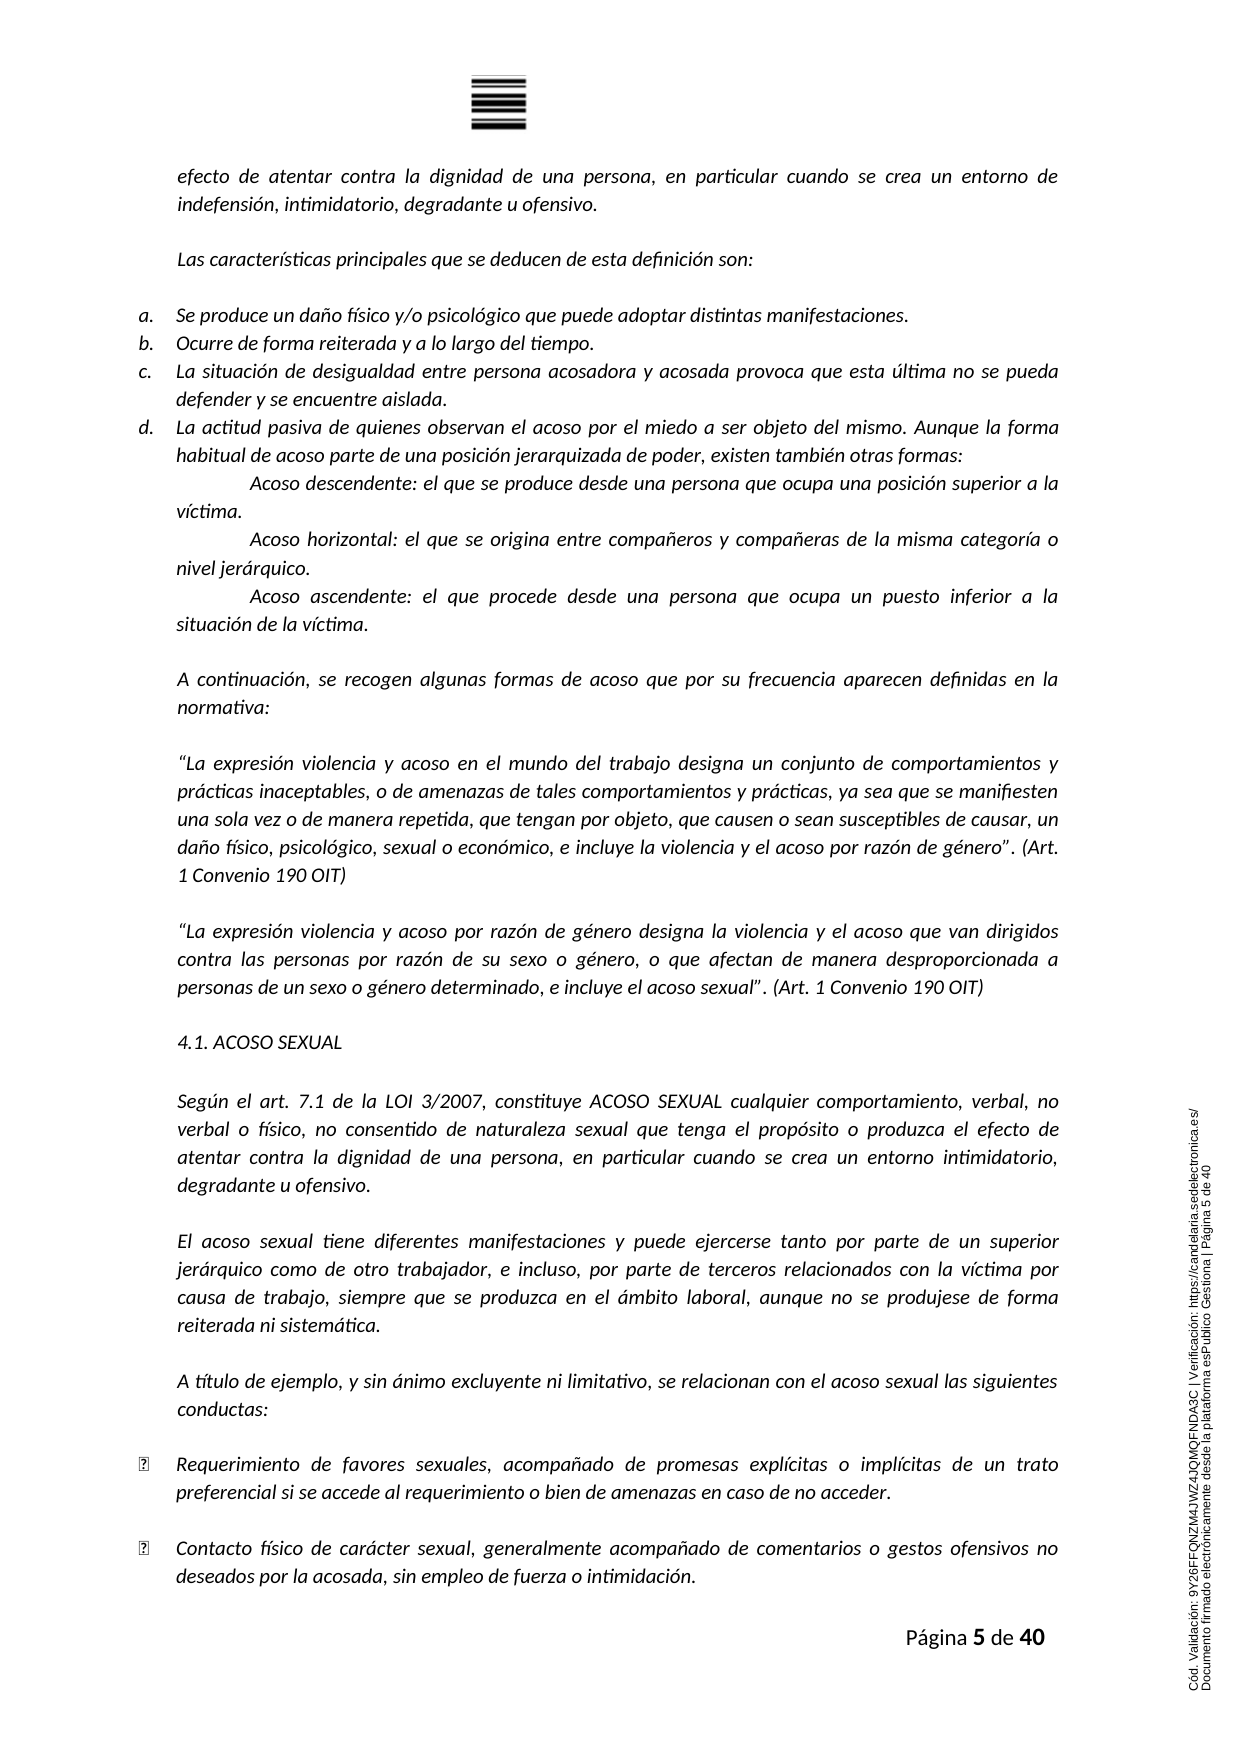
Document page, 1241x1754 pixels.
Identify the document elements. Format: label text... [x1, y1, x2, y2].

list La situación de desigualdad entre persona acosadora y acosada provoca que esta última no se pueda defender y se encuentre aislada. [138, 358, 1062, 411]
text Las características principales que se deducen de esta definición son: [177, 246, 1062, 272]
list Ocurre de forma reiterada y a lo largo del tiempo. [138, 330, 1062, 355]
text Acoso descendente: el que se produce desde una persona que ocupa una posición superior a la víctima. [176, 470, 1062, 524]
text “La expresión violencia y acoso por razón de género designa la violencia y el acoso que van dirigidos contra las personas por razón de su sexo o género, o que afectan de manera desproporcionada a personas de un sexo o género determinado, e incluye el acoso sexual”. (Art. 1 Convenio 190 OIT) [177, 918, 1062, 999]
text “La expresión violencia y acoso en el mundo del trabajo designa un conjunto de comportamientos y prácticas inaceptables, o de amenazas de tales comportamientos y prácticas, ya sea que se manifiesten una sola vez o de manera repetida, que tengan por objeto, que causen o sean susceptibles de causar, un daño físico, psicológico, sexual o económico, e incluye la violencia y el acoso por razón de género”. (Art. 1 Convenio 190 OIT) [177, 750, 1062, 888]
list Requerimiento de favores sexuales, acompañado de promesas explícitas o implícitas de un trato preferencial si se accede al requerimiento o bien de amenazas en caso de no acceder. [138, 1451, 1062, 1505]
text Según el art. 7.1 de la LOI 3/2007, constituye ACOSO SEXUAL cualquier comportamiento, verbal, no verbal o físico, no consentido de naturaleza sexual que tenga el propósito o produzca el efecto de atentar contra la dignidad de una persona, en particular cuando se crea un entorno intimidatorio, degradante u ofensivo. [177, 1088, 1062, 1198]
text 4.1. ACOSO SEXUAL [177, 1029, 1038, 1055]
text A continuación, se recogen algunas formas de acoso que por su frecuencia aparecen definidas en la normativa: [177, 666, 1062, 720]
text Acoso ascendente: el que procede desde una persona que ocupa un puesto inferior a la situación de la víctima. [176, 583, 1062, 636]
text El acoso sexual tiene diferentes manifestaciones y puede ejercerse tanto por parte de un superior jerárquico como de otro trabajador, e incluso, por parte de terceros relacionados con la víctima por causa de trabajo, siempre que se produzca en el ámbito laboral, aunque no se produjese de forma reiterada ni sistemática. [177, 1228, 1062, 1338]
text Acoso horizontal: el que se origina entre compañeros y compañeras de la misma categoría o nivel jerárquico. [176, 527, 1062, 580]
text A título de ejemplo, y sin ánimo excluyente ni limitativo, se relacionan con el acoso sexual las siguientes conductas: [177, 1368, 1062, 1421]
text efecto de atentar contra la dignidad de una persona, en particular cuando se crea un entorno de indefensión, intimidatorio, degradante u ofensivo. [177, 163, 1062, 216]
list Contacto físico de carácter sexual, generalmente acompañado de comentarios o gestos ofensivos no deseados por la acosada, sin empleo de fuerza o intimidación. [138, 1535, 1062, 1588]
list La actitud pasiva de quienes observan el acoso por el miedo a ser objeto del mismo. Aunque la forma habitual de acoso parte de una posición jerarquizada de poder, existen también otras formas: [138, 414, 1062, 468]
list Se produce un daño físico y/o psicológico que puede adoptar distintas manifestaciones. [138, 302, 1062, 327]
